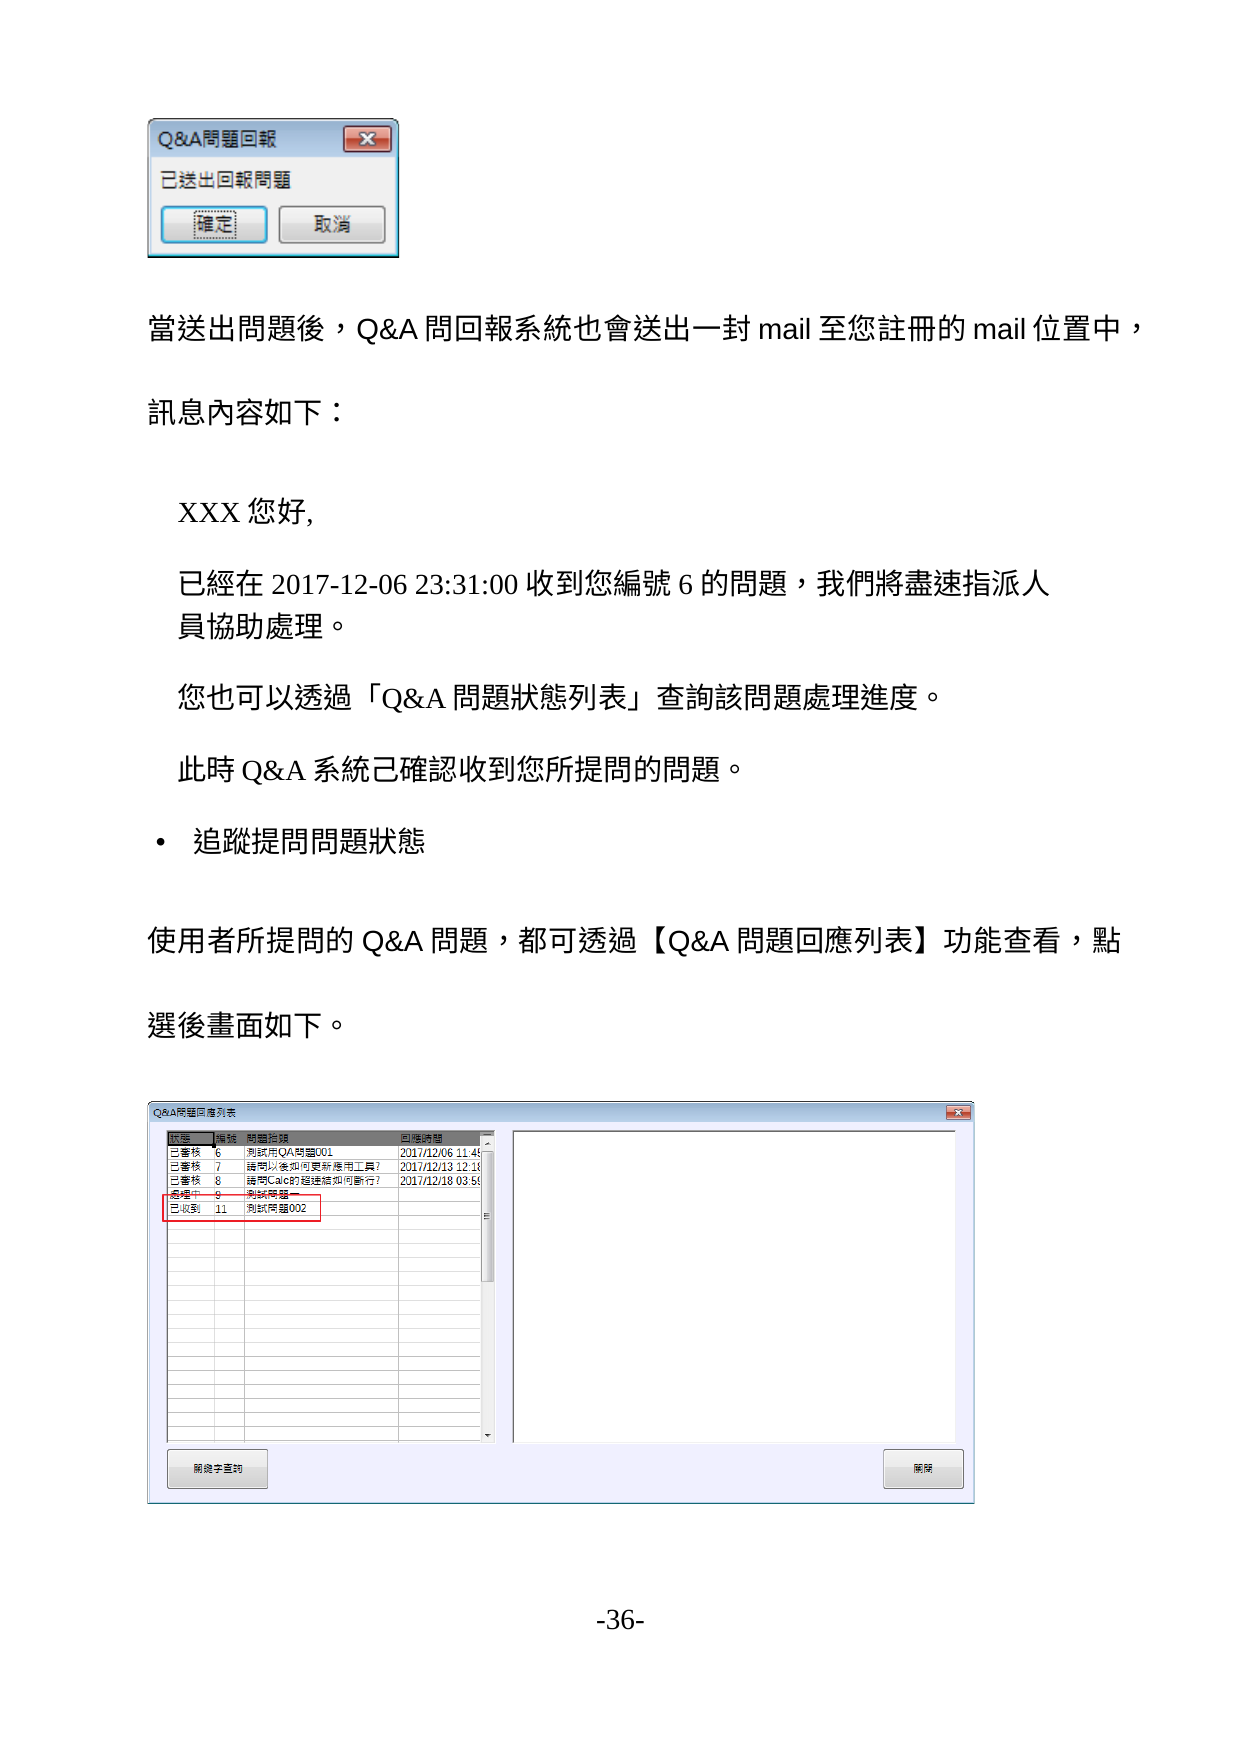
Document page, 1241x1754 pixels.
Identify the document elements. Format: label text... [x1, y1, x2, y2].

text 使用者所提問的Q&A問題，都可透過【Q&A問題回應列表】功能查看，點選後畫面如下。 [148, 918, 1122, 1044]
text 此時Q&A系統己確認收到您所提問的問題。 [177, 747, 1063, 789]
picture [147, 1101, 975, 1504]
text 當送出問題後，Q&A問回報系統也會送出一封mail至您註冊的mail位置中，訊息內容如下： [148, 305, 1122, 432]
list 追蹤提問問題狀態 [156, 818, 1122, 861]
picture [147, 118, 400, 258]
text XXX 您好, [177, 489, 1063, 531]
text 已經在 2017-12-06 23:31:00 收到您編號 6 的問題，我們將盡速指派人員協助處理。 [177, 561, 1063, 645]
text 您也可以透過「Q&A問題狀態列表」查詢該問題處理進度。 [177, 675, 1063, 717]
